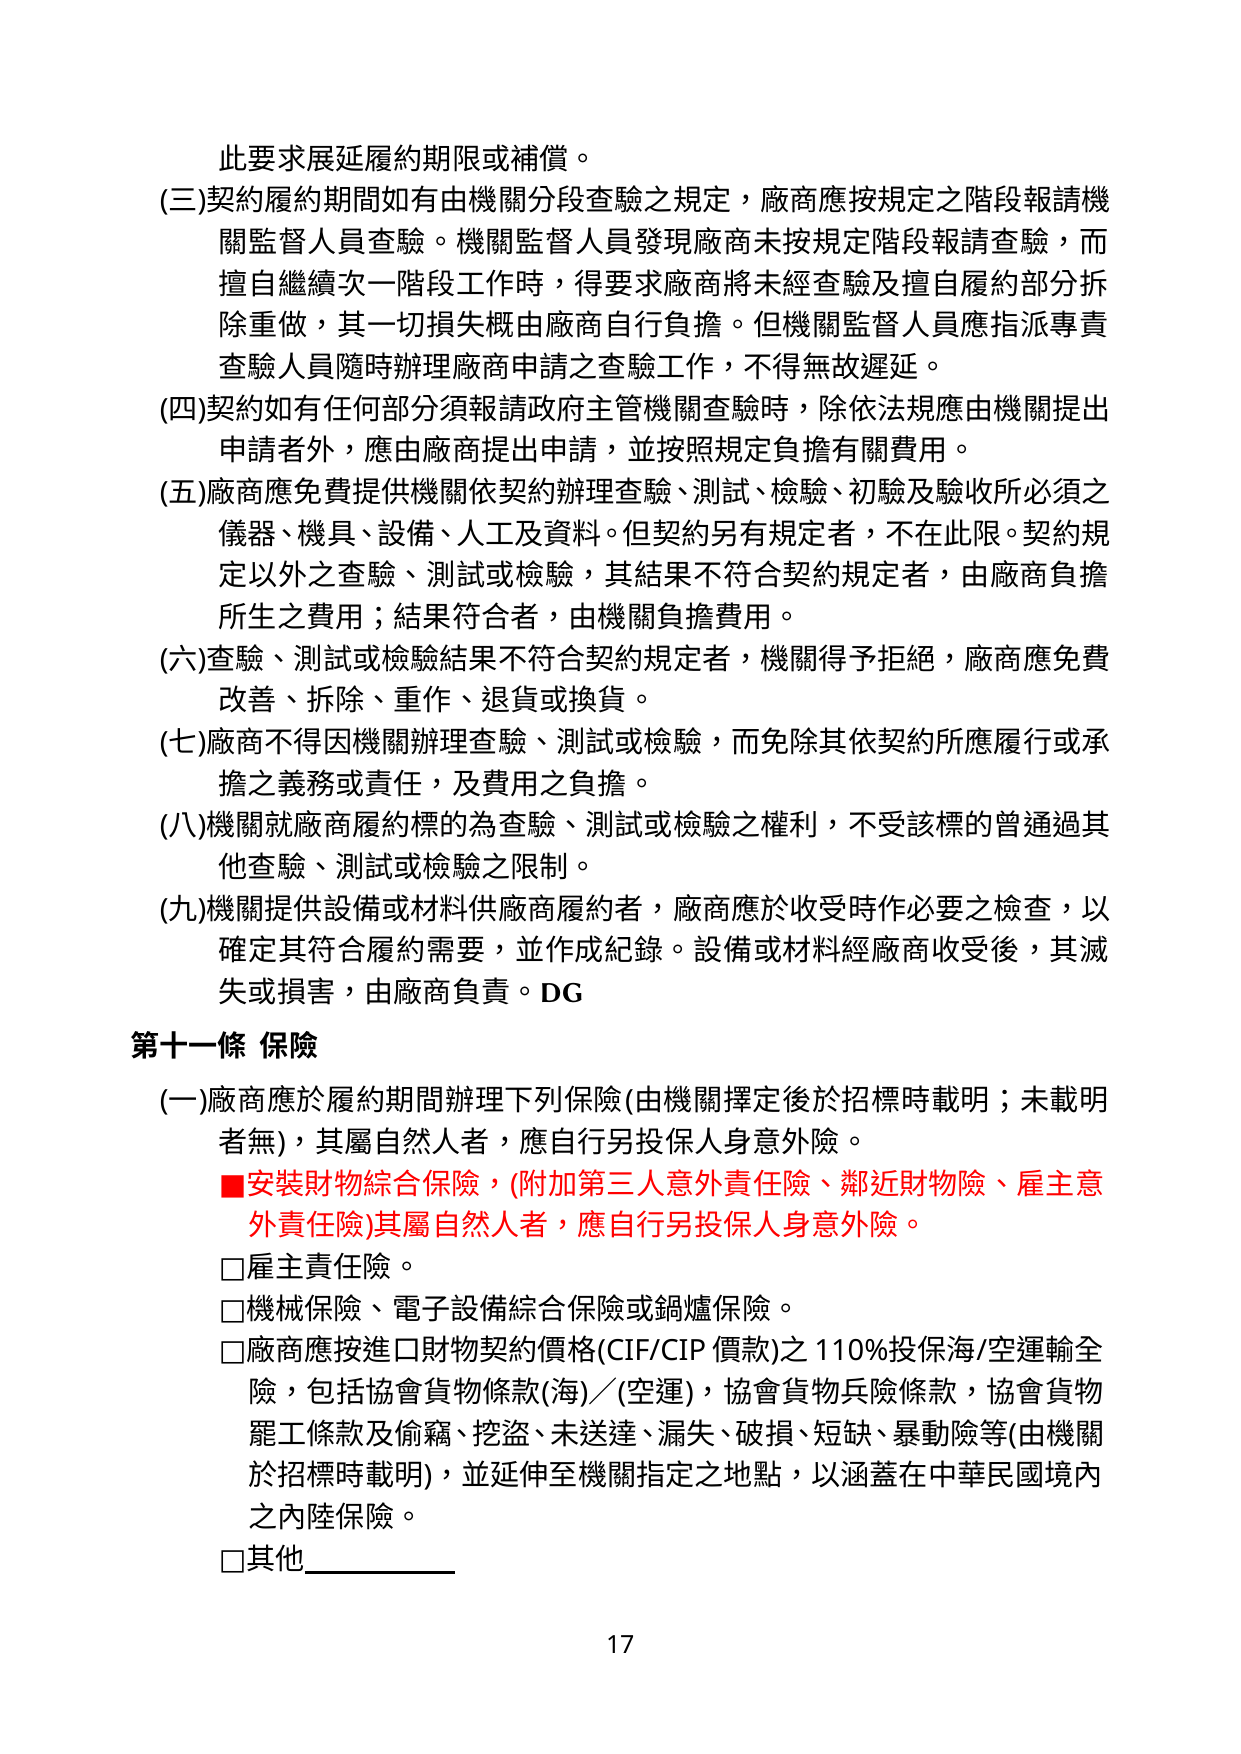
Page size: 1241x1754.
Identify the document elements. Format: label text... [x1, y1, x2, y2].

text (五)廠商應免費提供機關依契約辦理查驗、測試、檢驗、初驗及驗收所必須之儀器、機具、設備、人工及資料。但契約另有規定者，不在此限。契約規定以外之查驗、測試或檢驗，其結果不符合契約規定者，由廠商負擔所生之費用；結果符合者，由機關負擔費用。 [159, 469, 1110, 636]
text □雇主責任險。 [218, 1244, 1104, 1286]
text (一)廠商應於履約期間辦理下列保險(由機關擇定後於招標時載明；未載明者無)，其屬自然人者，應自行另投保人身意外險。 [159, 1077, 1110, 1161]
text (六)查驗、測試或檢驗結果不符合契約規定者，機關得予拒絕，廠商應免費改善、拆除、重作、退貨或換貨。 [159, 636, 1110, 719]
text (八)機關就廠商履約標的為查驗、測試或檢驗之權利，不受該標的曾通過其他查驗、測試或檢驗之限制。 [159, 802, 1110, 886]
text 第十一條 保險 [130, 1023, 1110, 1065]
text (三)契約履約期間如有由機關分段查驗之規定，廠商應按規定之階段報請機關監督人員查驗。機關監督人員發現廠商未按規定階段報請查驗，而擅自繼續次一階段工作時，得要求廠商將未經查驗及擅自履約部分拆除重做，其一切損失概由廠商自行負擔。但機關監督人員應指派專責查驗人員隨時辦理廠商申請之查驗工作，不得無故遲延。 [159, 177, 1110, 386]
text ■安裝財物綜合保險，(附加第三人意外責任險、鄰近財物險、雇主意外責任險)其屬自然人者，應自行另投保人身意外險。 [218, 1161, 1104, 1244]
text □其他 [218, 1536, 1104, 1577]
text (七)廠商不得因機關辦理查驗、測試或檢驗，而免除其依契約所應履行或承擔之義務或責任，及費用之負擔。 [159, 719, 1110, 802]
text □廠商應按進口財物契約價格(CIF/CIP價款)之110%投保海/空運輸全險，包括協會貨物條款(海)／(空運)，協會貨物兵險條款，協會貨物罷工條款及偷竊、挖盜、未送達、漏失、破損、短缺、暴動險等(由機關於招標時載明)，並延伸至機關指定之地點，以涵蓋在中華民國境內之內陸保險。 [218, 1327, 1104, 1536]
text (四)契約如有任何部分須報請政府主管機關查驗時，除依法規應由機關提出申請者外，應由廠商提出申請，並按照規定負擔有關費用。 [159, 386, 1110, 469]
text □機械保險、電子設備綜合保險或鍋爐保險。 [218, 1286, 1104, 1327]
text (九)機關提供設備或材料供廠商履約者，廠商應於收受時作必要之檢查，以確定其符合履約需要，並作成紀錄。設備或材料經廠商收受後，其滅失或損害，由廠商負責。 [159, 886, 1110, 1011]
text 此要求展延履約期限或補償。 [159, 136, 1110, 177]
